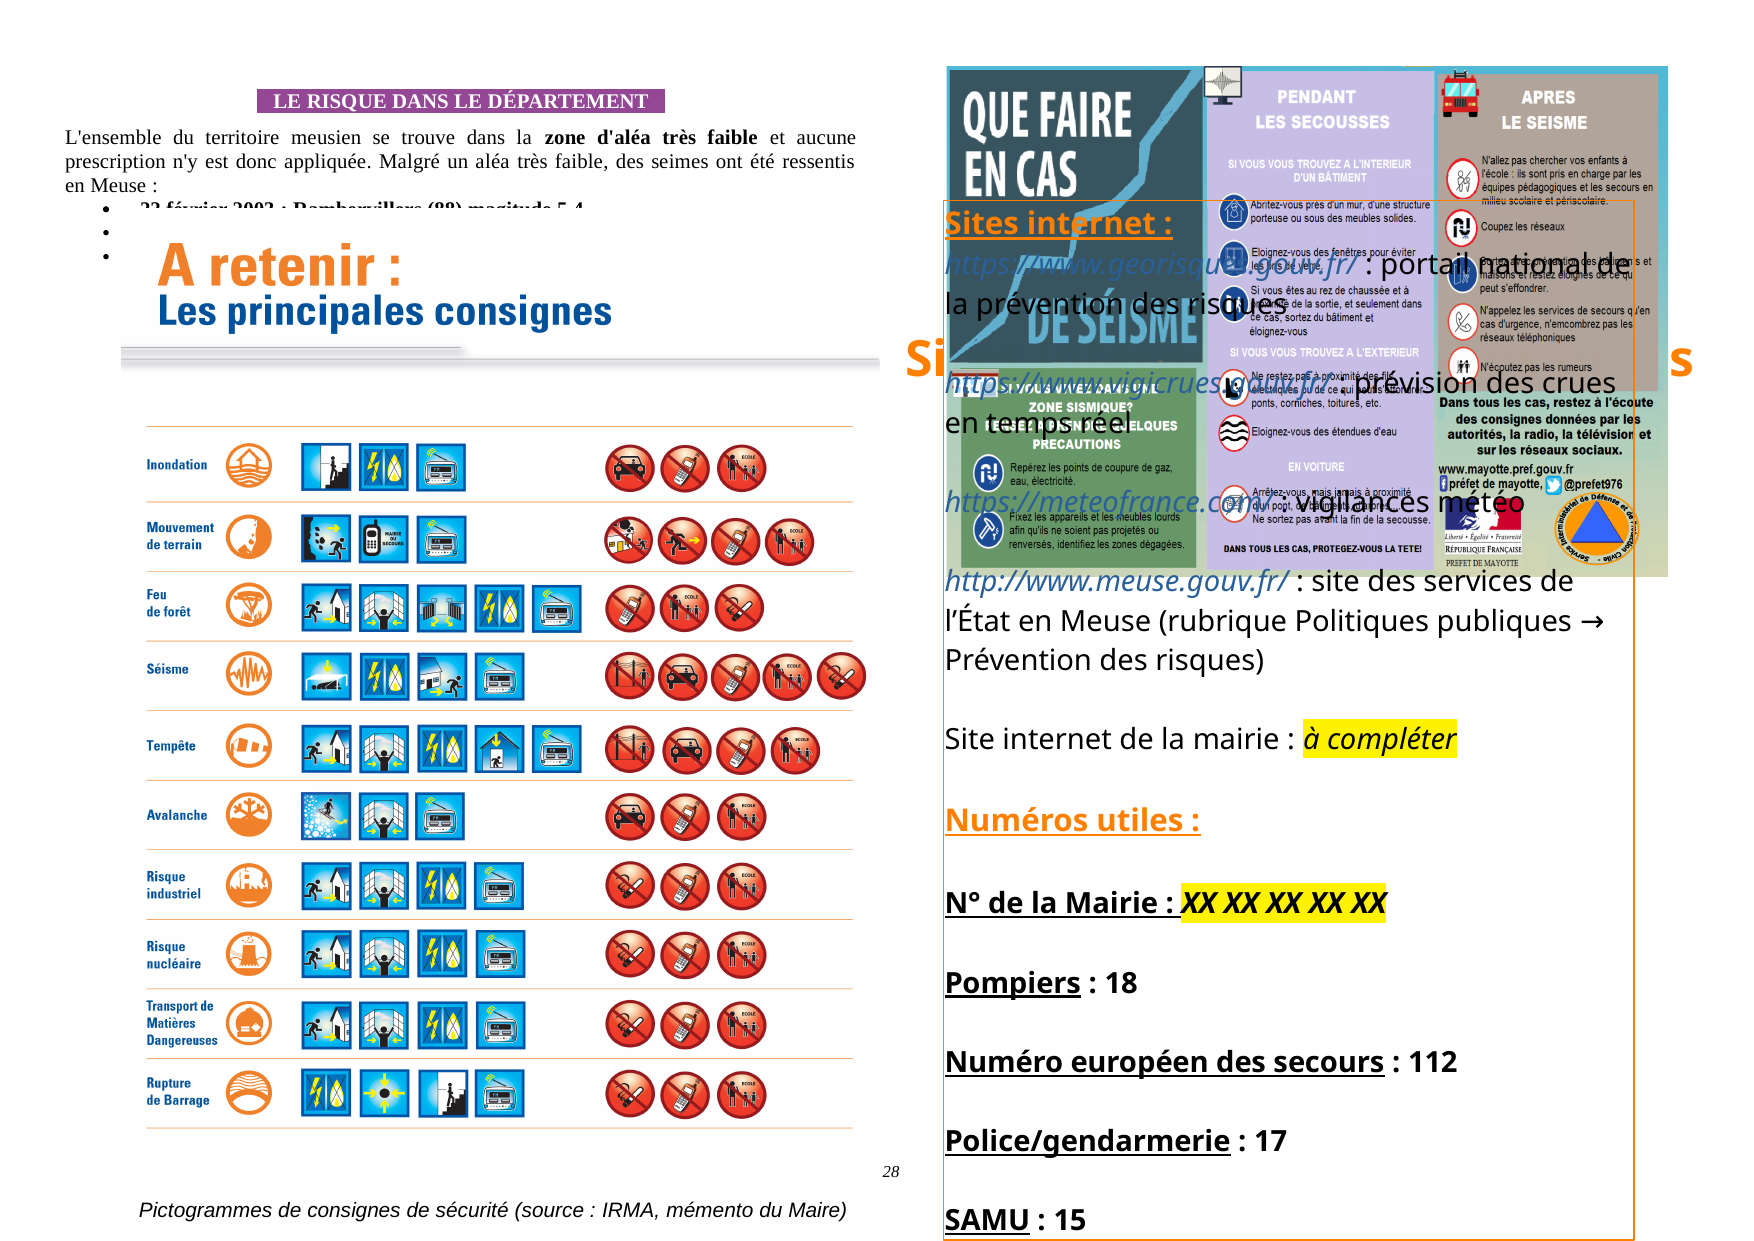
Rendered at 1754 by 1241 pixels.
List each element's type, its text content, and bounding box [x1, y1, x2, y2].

table_header LE RISQUE DANS LE DÉPARTEMENT L'ensemble du territoire meusien se trouve dans la zone d'aléa très faible et aucune prescription n'y est donc appliquée. Malgré un aléa très faible, des seimes ont été ressentis en Meuse : 22 février 2003 : Rambervillers (88) magitude 5,4 13 avril 1992, Roermont (Pays-Bas), magnitude de 5,6 1682 : Remiremont, magnitude 8 [59, 59, 862, 275]
table_header [862, 59, 881, 275]
picture [946, 201, 1633, 577]
picture [948, 419, 956, 424]
text Sites internet et numéros utiles [1669, 323, 1695, 391]
text Sites internet et numéros utiles [59, 323, 121, 391]
picture [946, 66, 1669, 577]
text Sites internet et numéros utiles [880, 323, 943, 391]
table_header LE RISQUE SÉISME LES BONS GESTES (Les bons réflexes en zone de séisme. La fiche imprimable est placée en annexe) [881, 59, 1695, 275]
picture [946, 221, 955, 230]
picture [121, 208, 880, 1241]
